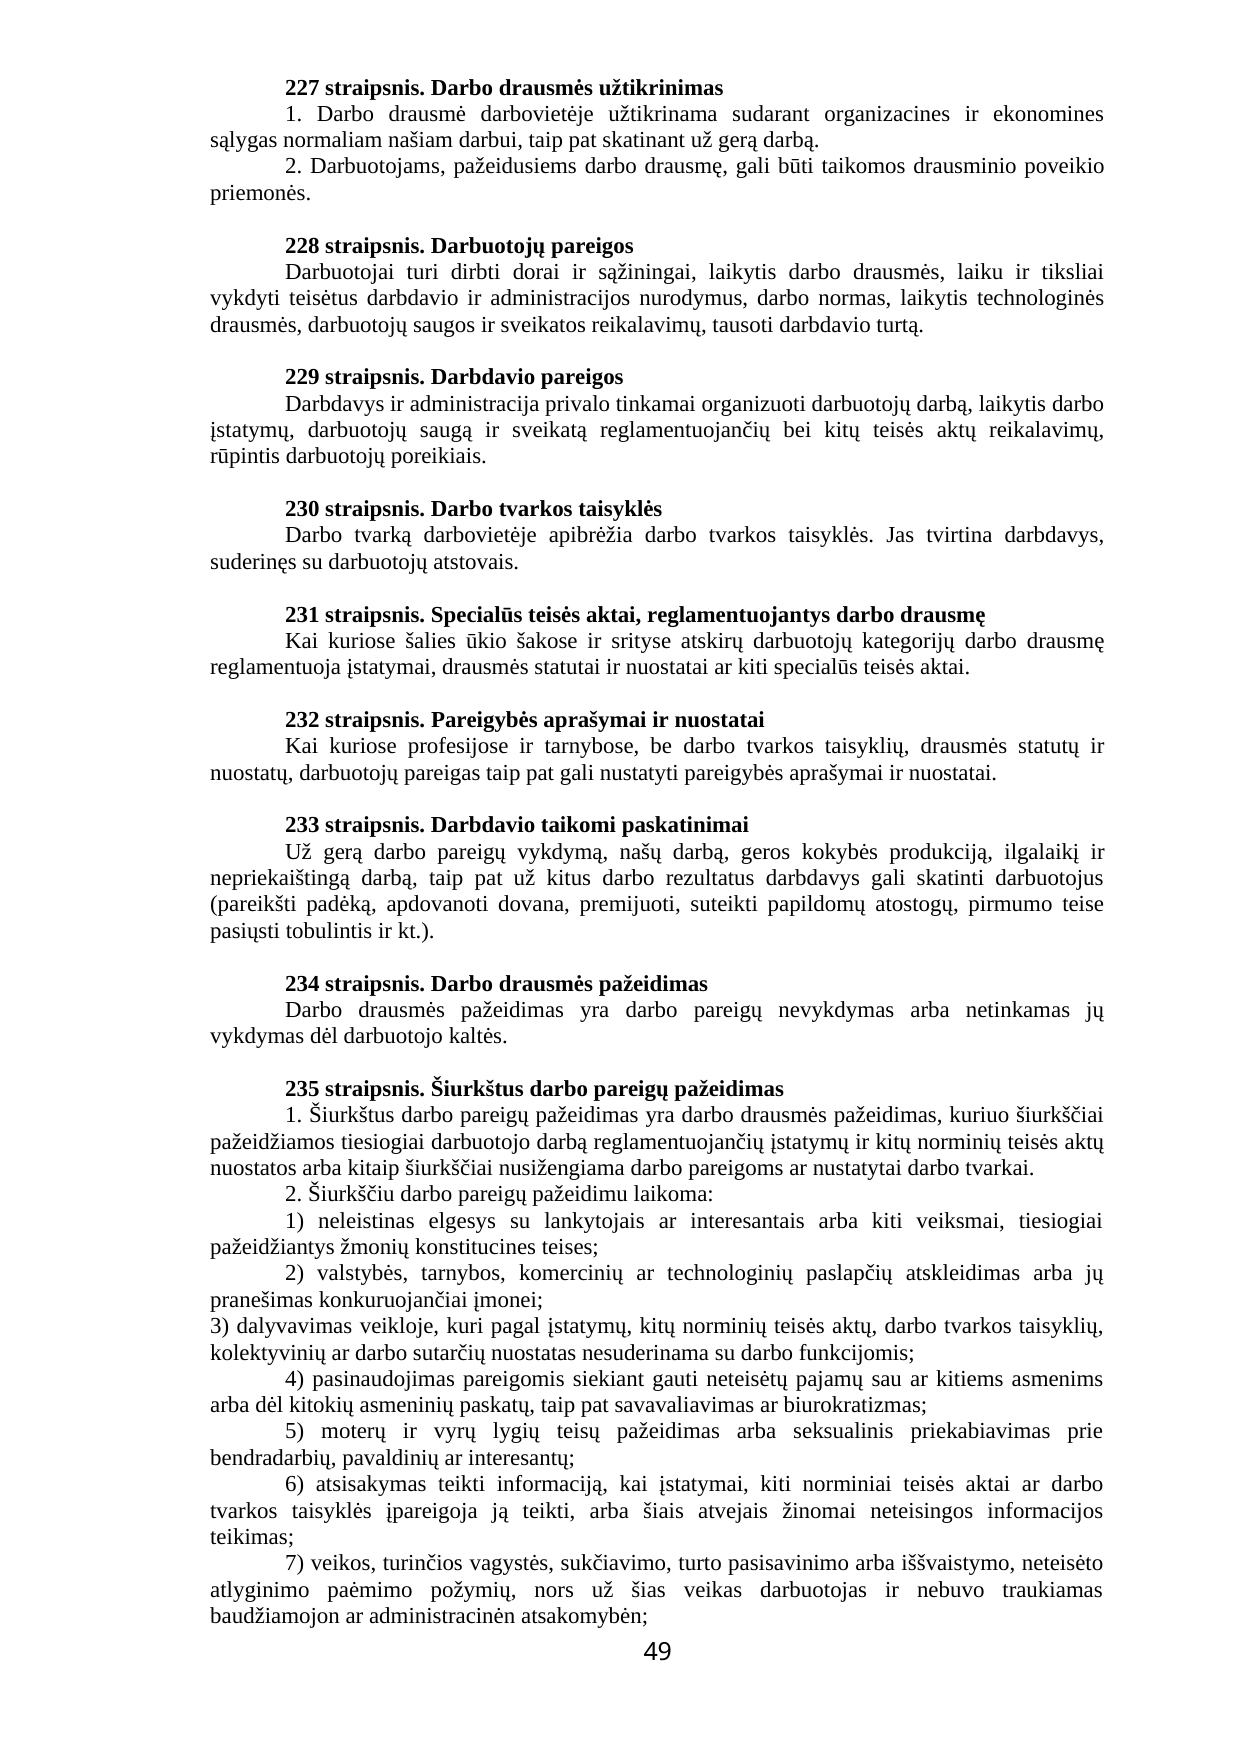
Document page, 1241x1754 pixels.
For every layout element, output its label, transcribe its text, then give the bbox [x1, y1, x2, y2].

text 2. Darbuotojams, pažeidusiems darbo drausmę, gali būti taikomos drausminio poveikio priemonės. [210, 153, 1106, 205]
text Darbdavys ir administracija privalo tinkamai organizuoti darbuotojų darbą, laikytis darbo įstatymų, darbuotojų saugą ir sveikatą reglamentuojančių bei kitų teisės aktų reikalavimų, rūpintis darbuotojų poreikiais. [210, 390, 1106, 469]
text 1. Šiurkštus darbo pareigų pažeidimas yra darbo drausmės pažeidimas, kuriuo šiurkščiai pažeidžiamos tiesiogiai darbuotojo darbą reglamentuojančių įstatymų ir kitų norminių teisės aktų nuostatos arba kitaip šiurkščiai nusižengiama darbo pareigoms ar nustatytai darbo tvarkai. [210, 1101, 1106, 1180]
text Darbuotojai turi dirbti dorai ir sąžiningai, laikytis darbo drausmės, laiku ir tiksliai vykdyti teisėtus darbdavio ir administracijos nurodymus, darbo normas, laikytis technologinės drausmės, darbuotojų saugos ir sveikatos reikalavimų, tausoti darbdavio turtą. [210, 258, 1106, 337]
text Darbo drausmės pažeidimas yra darbo pareigų nevykdymas arba netinkamas jų vykdymas dėl darbuotojo kaltės. [210, 996, 1106, 1049]
text 2. Šiurkščiu darbo pareigų pažeidimu laikoma: [210, 1180, 1104, 1207]
text 235 straipsnis. Šiurkštus darbo pareigų pažeidimas [210, 1075, 1106, 1101]
text 3) dalyvavimas veikloje, kuri pagal įstatymų, kitų norminių teisės aktų, darbo tvarkos taisyklių, kolektyvinių ar darbo sutarčių nuostatas nesuderinama su darbo funkcijomis; [210, 1312, 1104, 1365]
text Kai kuriose profesijose ir tarnybose, be darbo tvarkos taisyklių, drausmės statutų ir nuostatų, darbuotojų pareigas taip pat gali nustatyti pareigybės aprašymai ir nuostatai. [210, 732, 1106, 785]
text 228 straipsnis. Darbuotojų pareigos [210, 232, 1106, 258]
text 232 straipsnis. pareigybės aprašymai ir nuostatai [210, 706, 1106, 732]
text Kai kuriose šalies ūkio šakose ir srityse atskirų darbuotojų kategorijų darbo drausmę reglamentuoja įstatymai, drausmės statutai ir nuostatai ar kiti specialūs teisės aktai. [210, 627, 1106, 680]
text Darbo tvarką darbovietėje apibrėžia darbo tvarkos taisyklės. Jas tvirtina darbdavys, suderinęs su darbuotojų atstovais. [210, 522, 1106, 574]
text 234 straipsnis. Darbo drausmės pažeidimas [210, 969, 1106, 996]
text Už gerą darbo pareigų vykdymą, našų darbą, geros kokybės produkciją, ilgalaikį ir nepriekaištingą darbą, taip pat už kitus darbo rezultatus darbdavys gali skatinti darbuotojus (pareikšti padėką, apdovanoti dovana, premijuoti, suteikti papildomų atostogų, pirmumo teise pasiųsti tobulintis ir kt.). [210, 838, 1106, 943]
text 227 straipsnis. Darbo drausmės užtikrinimas [210, 73, 1106, 100]
text 4) pasinaudojimas pareigomis siekiant gauti neteisėtų pajamų sau ar kitiems asmenims arba dėl kitokių asmeninių paskatų, taip pat savavaliavimas ar biurokratizmas; [210, 1365, 1104, 1418]
text 231 straipsnis. Specialūs teisės aktai, reglamentuojantys darbo drausmę [210, 601, 1106, 627]
text 229 straipsnis. Darbdavio pareigos [210, 363, 1106, 390]
text 230 straipsnis. Darbo tvarkos taisyklės [210, 495, 1106, 522]
text 5) moterų ir vyrų lygių teisų pažeidimas arba seksualinis priekabiavimas prie bendradarbių, pavaldinių ar interesantų; [210, 1418, 1104, 1470]
text 2) valstybės, tarnybos, komercinių ar technologinių paslapčių atskleidimas arba jų pranešimas konkuruojančiai įmonei; [210, 1259, 1104, 1312]
text 6) atsisakymas teikti informaciją, kai įstatymai, kiti norminiai teisės aktai ar darbo tvarkos taisyklės įpareigoja ją teikti, arba šiais atvejais žinomai neteisingos informacijos teikimas; [210, 1470, 1104, 1549]
text 1. Darbo drausmė darbovietėje užtikrinama sudarant organizacines ir ekonomines sąlygas normaliam našiam darbui, taip pat skatinant už gerą darbą. [210, 100, 1106, 153]
text 1) neleistinas elgesys su lankytojais ar interesantais arba kiti veiksmai, tiesiogiai pažeidžiantys žmonių konstitucines teises; [210, 1207, 1104, 1259]
text 233 straipsnis. Darbdavio taikomi paskatinimai [210, 811, 1106, 838]
text 7) veikos, turinčios vagystės, sukčiavimo, turto pasisavinimo arba iššvaistymo, neteisėto atlyginimo paėmimo požymių, nors už šias veikas darbuotojas ir nebuvo traukiamas baudžiamojon ar administracinėn atsakomybėn; [210, 1549, 1104, 1628]
